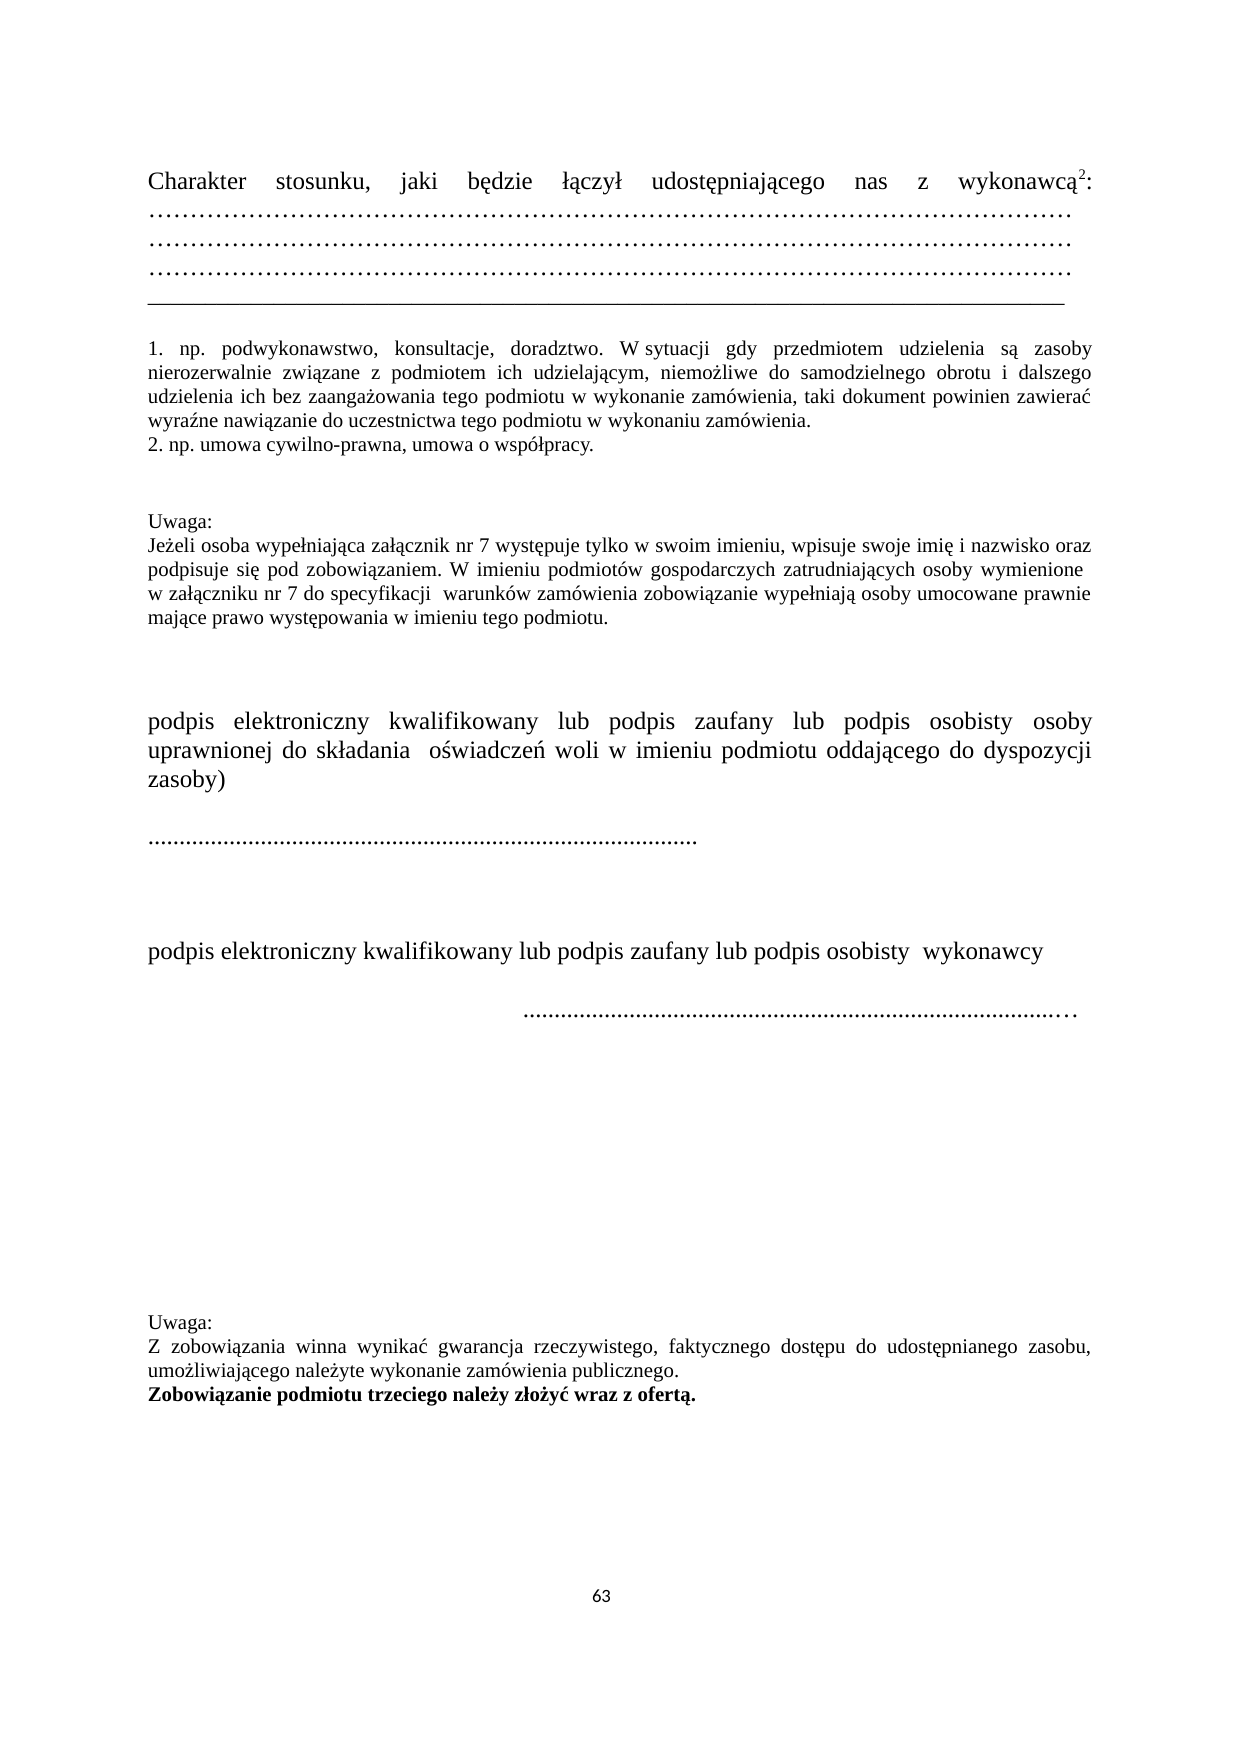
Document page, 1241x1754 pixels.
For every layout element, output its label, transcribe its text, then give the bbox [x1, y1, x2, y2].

text ........................................................................................ [148, 821, 1093, 850]
text ………………………………………………………………………………………………… [148, 223, 1093, 252]
text ………………………………………………………………………………………………… [148, 252, 1093, 281]
text .....................................................................................… [148, 994, 1093, 1022]
text podpis elektroniczny kwalifikowany lub podpis zaufany lub podpis osobisty wykonawcy [148, 936, 1093, 965]
text Uwaga: [148, 509, 1093, 533]
text Uwaga: [148, 1310, 1093, 1334]
text Zobowiązanie podmiotu trzeciego należy złożyć wraz z ofertą. [148, 1382, 1093, 1406]
text Charakter stosunku, jaki będzie łączył udostępniającego nas z wykonawcą2: ………………………………………………………………………………………………… [148, 166, 1093, 223]
text ________________________________________________________________________________ [148, 281, 1093, 307]
text Z zobowiązania winna wynikać gwarancja rzeczywistego, faktycznego dostępu do udostępnianego zasobu, umożliwiającego należyte wykonanie zamówienia publicznego. [148, 1334, 1093, 1382]
text 2. np. umowa cywilno-prawna, umowa o współpracy. [148, 432, 1093, 456]
text Jeżeli osoba wypełniająca załącznik nr 7 występuje tylko w swoim imieniu, wpisuje swoje imię i nazwisko oraz podpisuje się pod zobowiązaniem. W imieniu podmiotów gospodarczych zatrudniających osoby wymienione w załączniku nr 7 do specyfikacji warunków zamówienia zobowiązanie wypełniają osoby umocowane prawnie mające prawo występowania w imieniu tego podmiotu. [148, 533, 1093, 629]
text podpis elektroniczny kwalifikowany lub podpis zaufany lub podpis osobisty osoby uprawnionej do składania oświadczeń woli w imieniu podmiotu oddającego do dyspozycji zasoby) [148, 706, 1093, 792]
text 1. np. podwykonawstwo, konsultacje, doradztwo. W sytuacji gdy przedmiotem udzielenia są zasoby nierozerwalnie związane z podmiotem ich udzielającym, niemożliwe do samodzielnego obrotu i dalszego udzielenia ich bez zaangażowania tego podmiotu w wykonanie zamówienia, taki dokument powinien zawierać wyraźne nawiązanie do uczestnictwa tego podmiotu w wykonaniu zamówienia. [148, 336, 1093, 432]
